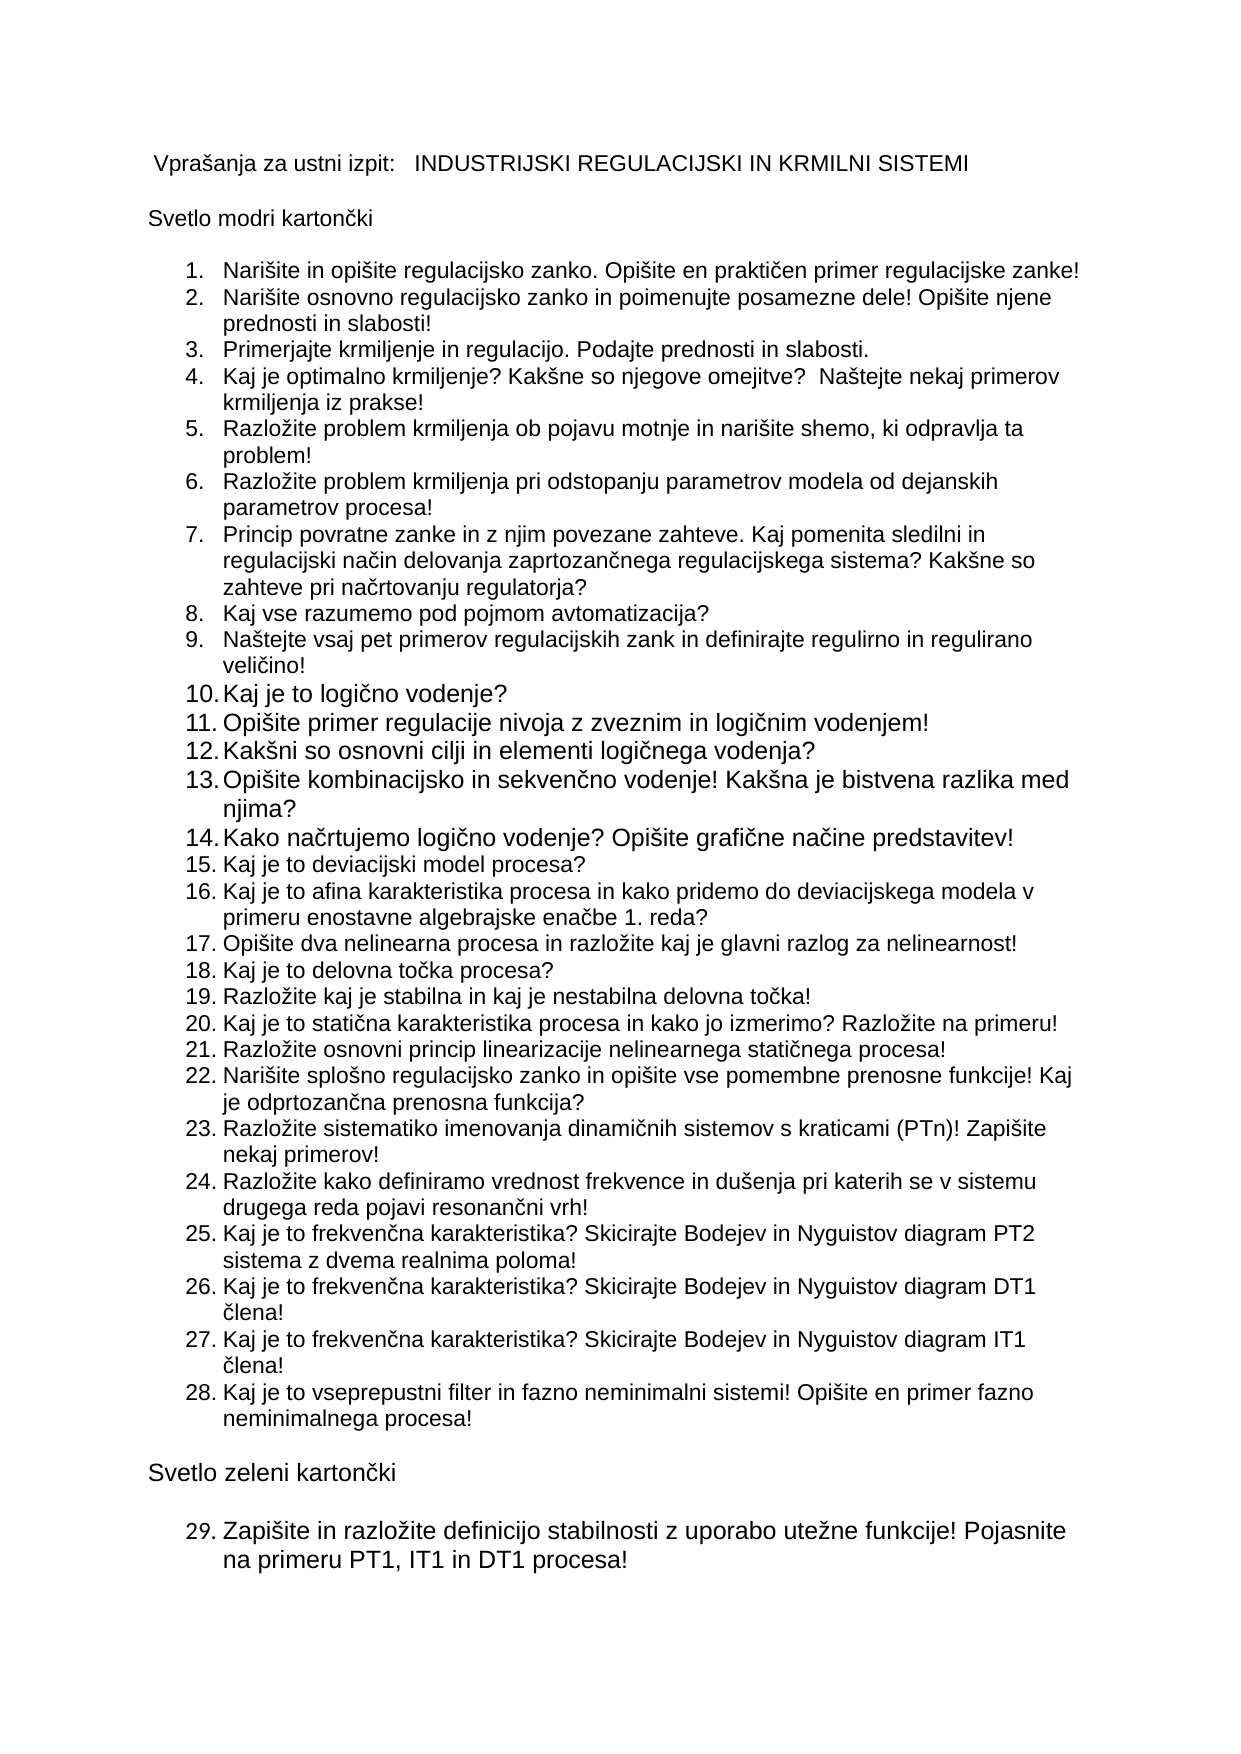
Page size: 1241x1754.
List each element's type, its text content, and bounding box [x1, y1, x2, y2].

list Kaj je to frekvenčna karakteristika? Skicirajte Bodejev in Nyguistov diagram PT2 sistema z dvema realnima poloma! [185, 1220, 1093, 1273]
list Zapišite in razložite definicijo stabilnosti z uporabo utežne funkcije! Pojasnite na primeru PT1, IT1 in DT1 procesa! [185, 1515, 1093, 1574]
list Kaj je optimalno krmiljenje? Kakšne so njegove omejitve? Naštejte nekaj primerov krmiljenja iz prakse! [185, 363, 1093, 415]
list Kakšni so osnovni cilji in elementi logičnega vodenja? [185, 736, 1093, 765]
list Primerjajte krmiljenje in regulacijo. Podajte prednosti in slabosti. [185, 336, 1093, 363]
list Kaj je to logično vodenje? [185, 679, 1093, 708]
list Opišite dva nelinearna procesa in razložite kaj je glavni razlog za nelinearnost! [185, 930, 1093, 957]
list Kaj je to deviacijski model procesa? [185, 851, 1093, 878]
list Narišite osnovno regulacijsko zanko in poimenujte posamezne dele! Opišite njene prednosti in slabosti! [185, 283, 1093, 336]
text Vprašanja za ustni izpit: INDUSTRIJSKI REGULACIJSKI IN KRMILNI SISTEMI [148, 148, 1093, 178]
list Opišite primer regulacije nivoja z zveznim in logičnim vodenjem! [185, 708, 1093, 736]
list Narišite in opišite regulacijsko zanko. Opišite en praktičen primer regulacijske zanke! [185, 257, 1093, 283]
list Razložite kaj je stabilna in kaj je nestabilna delovna točka! [185, 983, 1093, 1009]
list Kaj je to frekvenčna karakteristika? Skicirajte Bodejev in Nyguistov diagram IT1 člena! [185, 1326, 1093, 1378]
list Razložite osnovni princip linearizacije nelinearnega statičnega procesa! [185, 1036, 1093, 1062]
list Kaj je to delovna točka procesa? [185, 957, 1093, 983]
list Kaj je to frekvenčna karakteristika? Skicirajte Bodejev in Nyguistov diagram DT1 člena! [185, 1273, 1093, 1326]
list Princip povratne zanke in z njim povezane zahteve. Kaj pomenita sledilni in regulacijski način delovanja zaprtozančnega regulacijskega sistema? Kakšne so zahteve pri načrtovanju regulatorja? [185, 521, 1093, 600]
list Opišite kombinacijsko in sekvenčno vodenje! Kakšna je bistvena razlika med njima? [185, 765, 1093, 823]
list Kaj je to afina karakteristika procesa in kako pridemo do deviacijskega modela v primeru enostavne algebrajske enačbe 1. reda? [185, 878, 1093, 930]
text Svetlo modri kartončki [148, 204, 1093, 231]
list Kaj je to vseprepustni filter in fazno neminimalni sistemi! Opišite en primer fazno neminimalnega procesa! [185, 1378, 1093, 1431]
list Razložite kako definiramo vrednost frekvence in dušenja pri katerih se v sistemu drugega reda pojavi resonančni vrh! [185, 1168, 1093, 1220]
list Razložite sistematiko imenovanja dinamičnih sistemov s kraticami (PTn)! Zapišite nekaj primerov! [185, 1115, 1093, 1168]
list Kaj vse razumemo pod pojmom avtomatizacija? [185, 600, 1093, 626]
list Naštejte vsaj pet primerov regulacijskih zank in definirajte regulirno in regulirano veličino! [185, 626, 1093, 679]
list Kaj je to statična karakteristika procesa in kako jo izmerimo? Razložite na primeru! [185, 1009, 1093, 1036]
list Kako načrtujemo logično vodenje? Opišite grafične načine predstavitev! [185, 823, 1093, 851]
list Razložite problem krmiljenja pri odstopanju parametrov modela od dejanskih parametrov procesa! [185, 468, 1093, 521]
list Narišite splošno regulacijsko zanko in opišite vse pomembne prenosne funkcije! Kaj je odprtozančna prenosna funkcija? [185, 1062, 1093, 1115]
list Razložite problem krmiljenja ob pojavu motnje in narišite shemo, ki odpravlja ta problem! [185, 415, 1093, 468]
text Svetlo zeleni kartončki [148, 1457, 1093, 1486]
